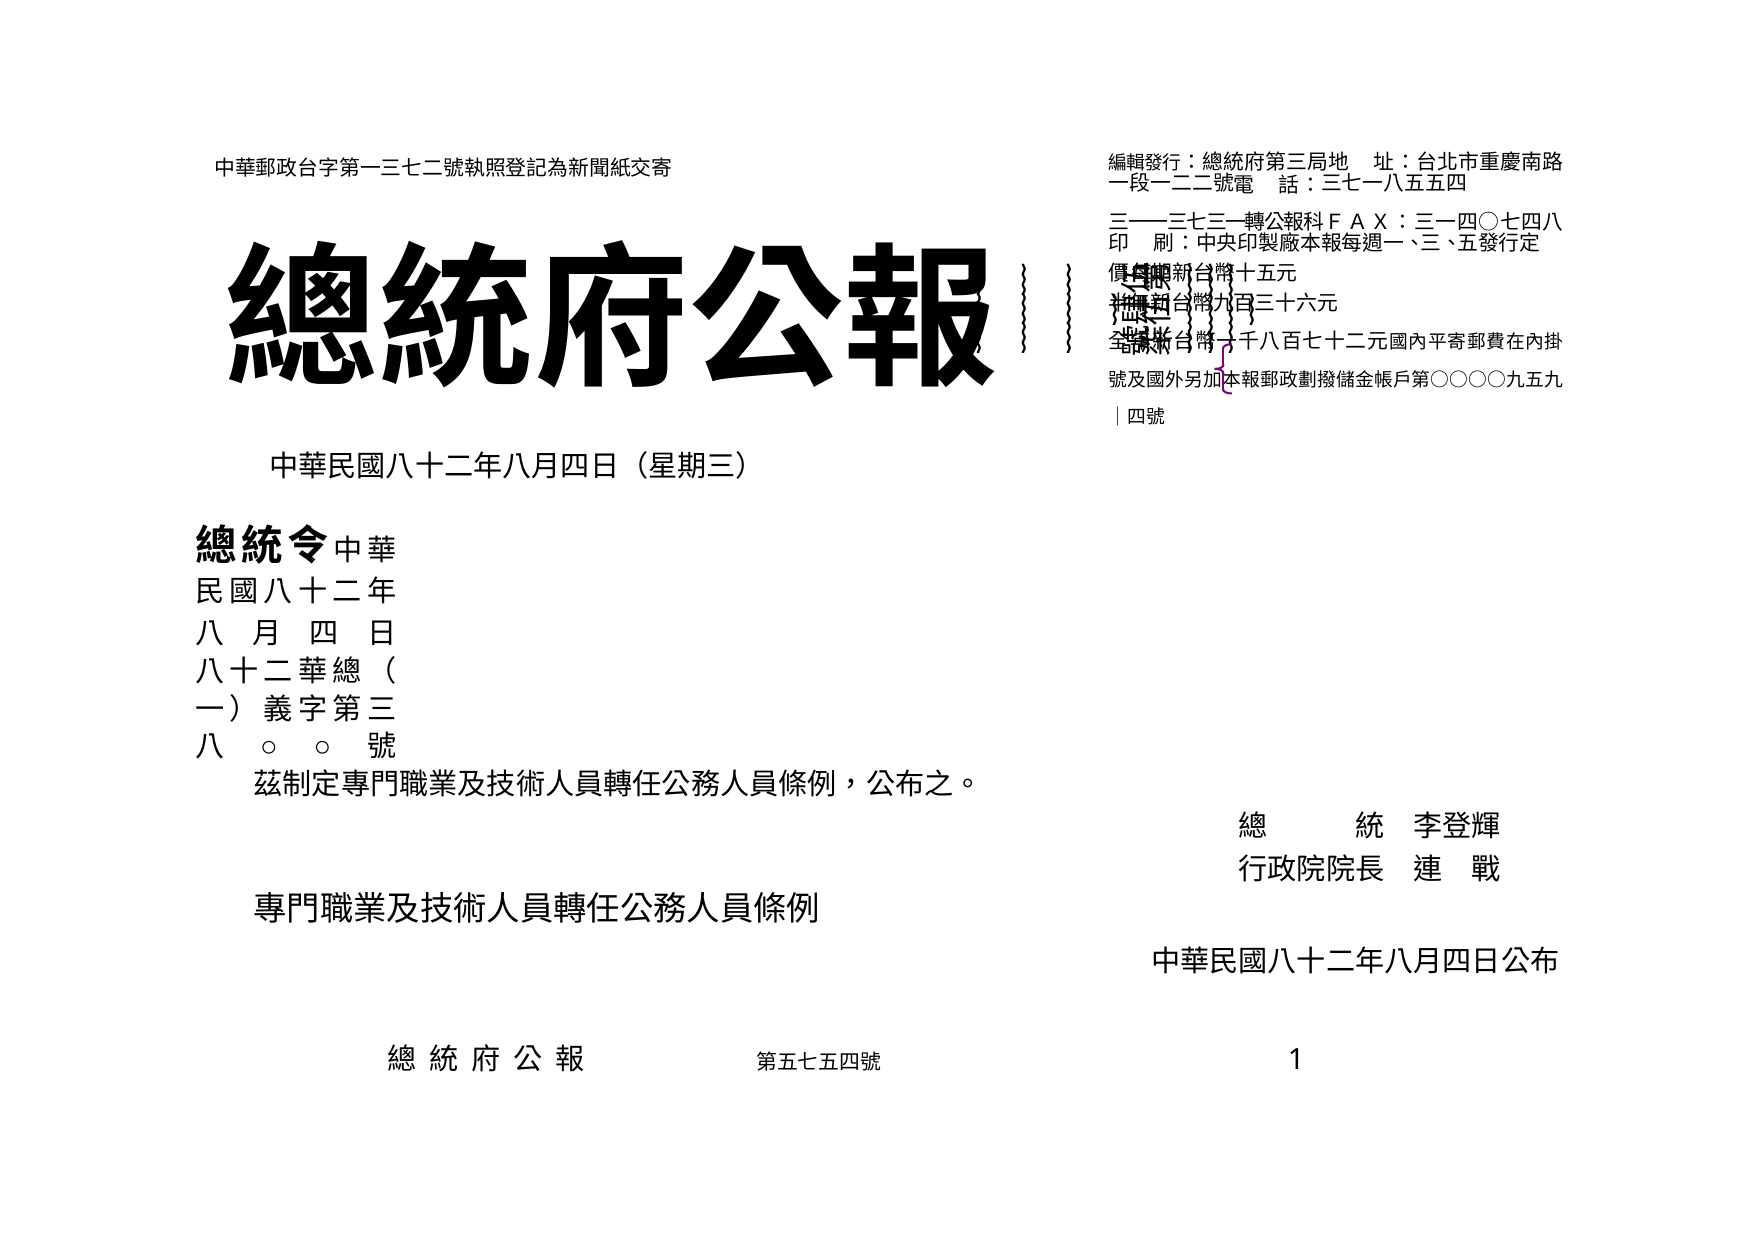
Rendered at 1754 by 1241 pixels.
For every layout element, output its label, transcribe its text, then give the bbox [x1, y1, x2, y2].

text 總 統 李登輝 [195, 807, 1501, 844]
text 茲制定專門職業及技術人員轉任公務人員條例，公布之。 [195, 764, 1559, 802]
text 專門職業及技術人員轉任公務人員條例 [253, 887, 1559, 928]
text 行政院院長 連 戰 [195, 849, 1501, 887]
table_header 總統令中華民國八十二年八月四日 八十二華總（一）義字第三八○○號 [192, 502, 399, 764]
text 中華民國八十二年八月四日公布 [195, 941, 1559, 978]
table_header [399, 502, 986, 764]
